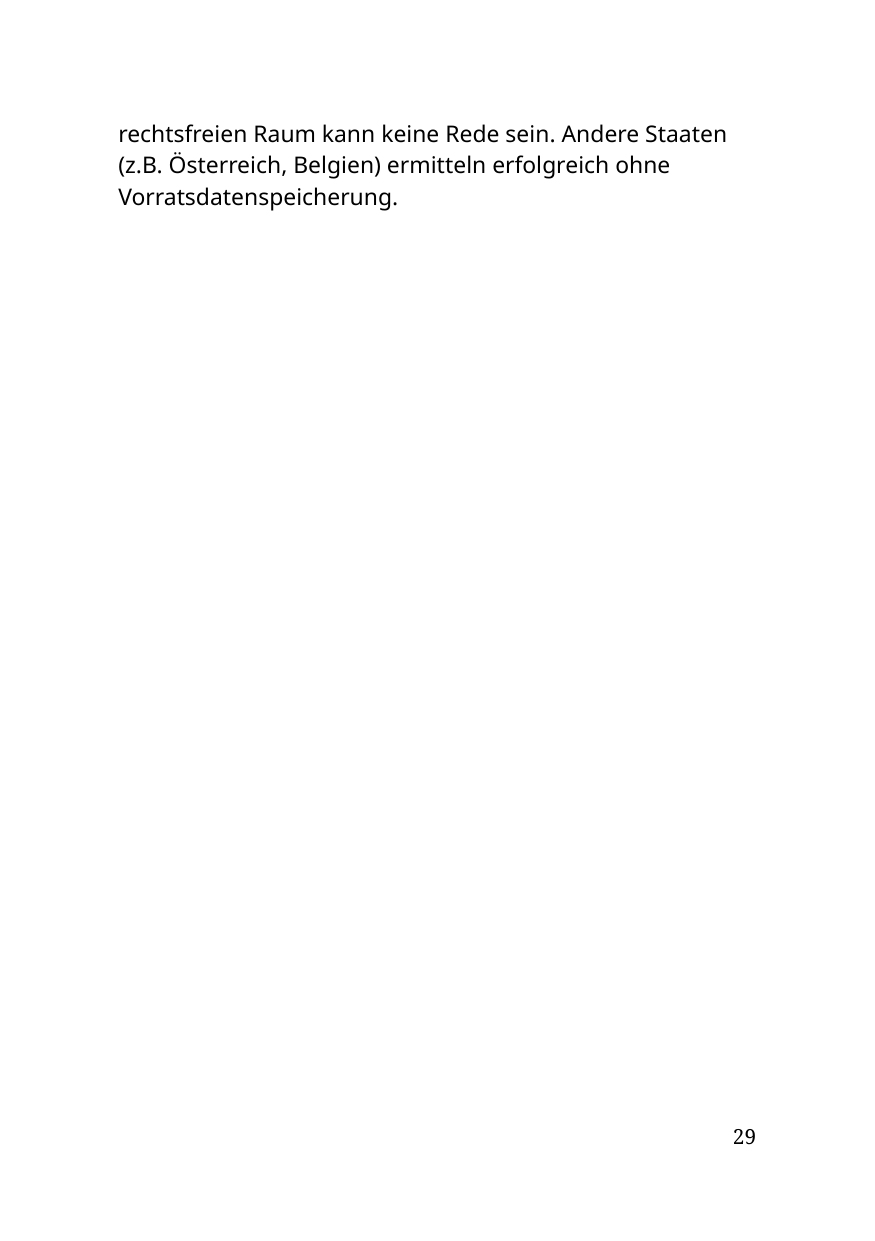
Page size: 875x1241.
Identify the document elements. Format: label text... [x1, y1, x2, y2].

text Internetdelikte werden ohne Vorratsdatenspeicherung deutlich häufiger aufgeklärt (66,4%) als sonstige Straftaten (54,9%). Das gilt übrigens auch für die Verbreitung von Kinderpornografie im Internet (80,6%). Von einem rechtsfreien Raum kann keine Rede sein. Andere Staaten (z.B. Österreich, Belgien) ermitteln erfolgreich ohne Vorratsdatenspeicherung. [118, 118, 756, 212]
